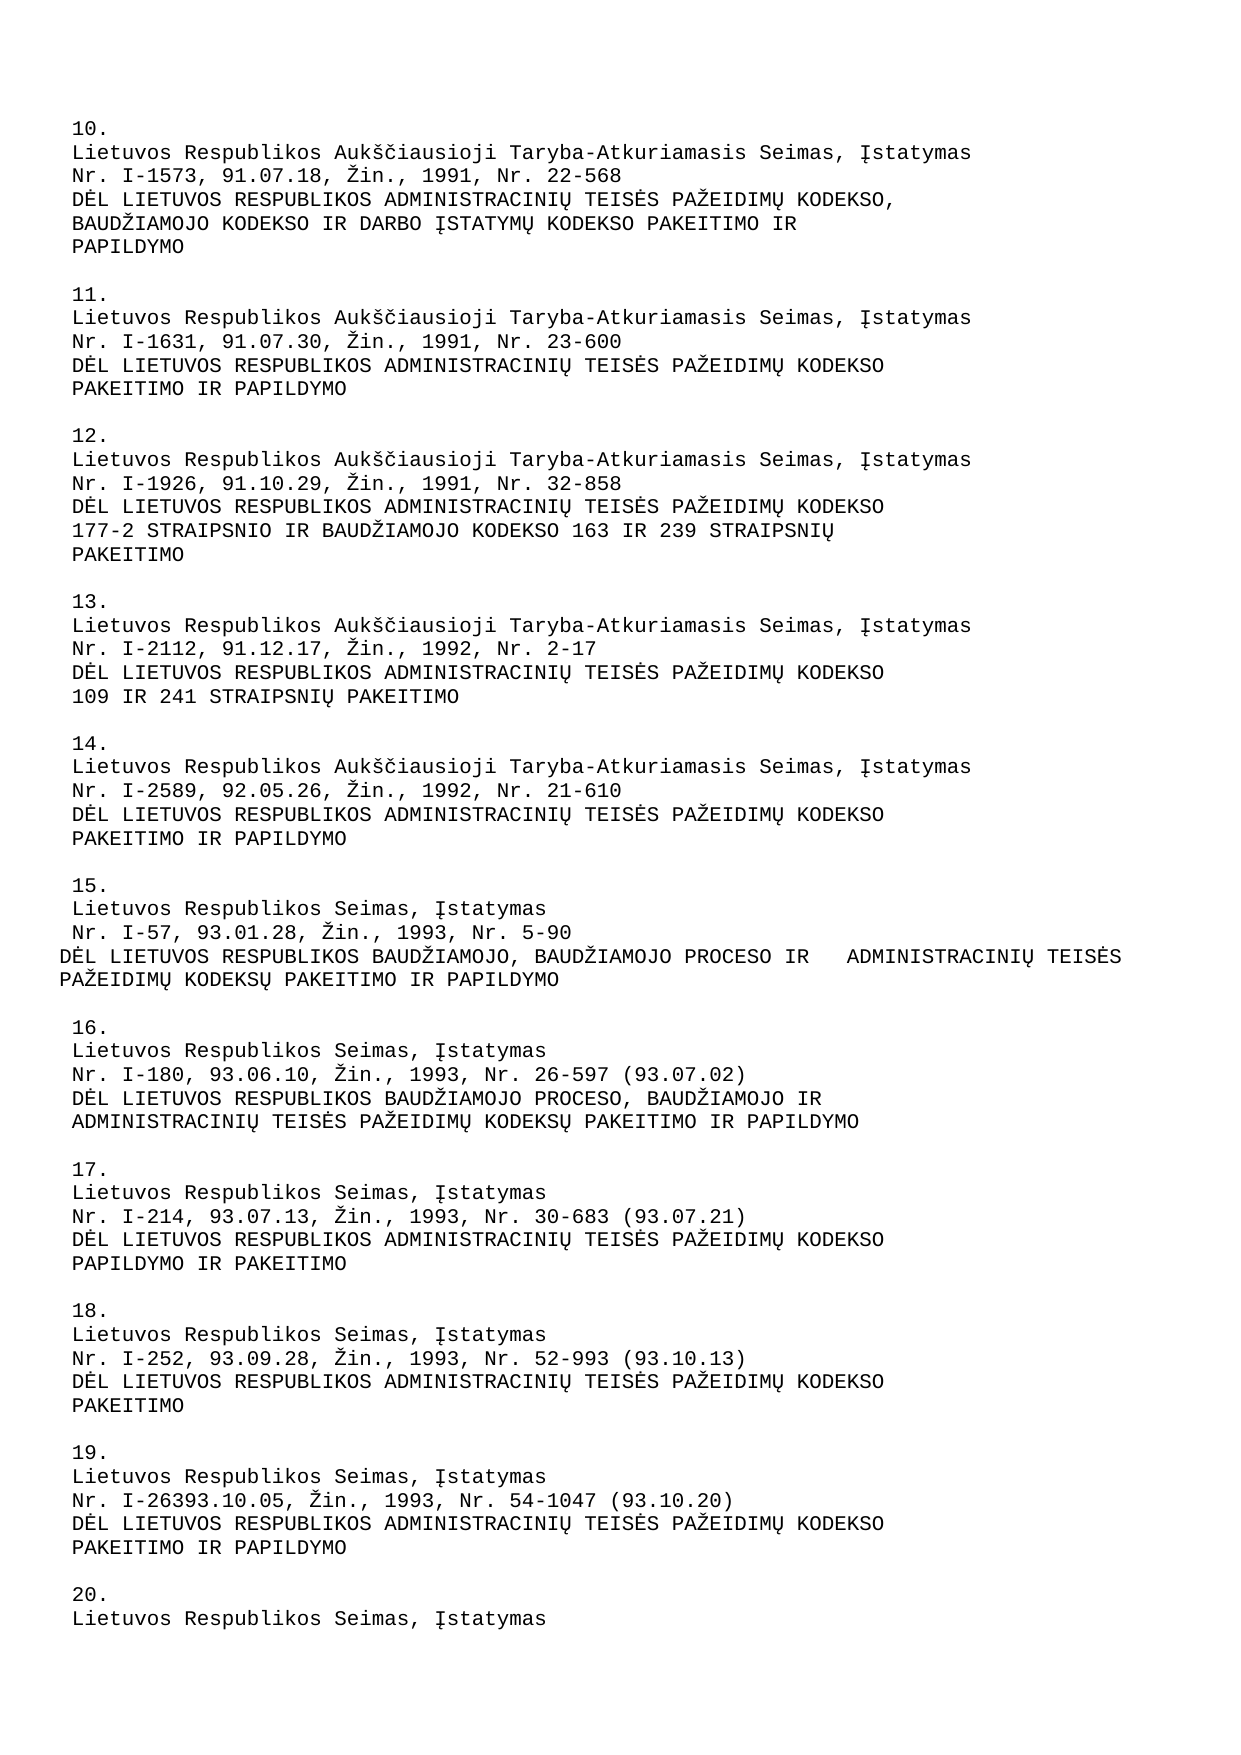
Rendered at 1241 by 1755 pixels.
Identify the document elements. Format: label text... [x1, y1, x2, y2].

text 109 IR 241 STRAIPSNIŲ PAKEITIMO [59, 686, 1122, 709]
text Lietuvos Respublikos Seimas, Įstatymas [59, 898, 1122, 922]
text DĖL LIETUVOS RESPUBLIKOS ADMINISTRACINIŲ TEISĖS PAŽEIDIMŲ KODEKSO, [59, 189, 1122, 213]
text Lietuvos Respublikos Seimas, Įstatymas [59, 1324, 1122, 1348]
text 20. [59, 1584, 1122, 1608]
text Nr. I-57, 93.01.28, Žin., 1993, Nr. 5-90 [59, 922, 1122, 946]
text DĖL LIETUVOS RESPUBLIKOS ADMINISTRACINIŲ TEISĖS PAŽEIDIMŲ KODEKSO [59, 804, 1122, 827]
text DĖL LIETUVOS RESPUBLIKOS ADMINISTRACINIŲ TEISĖS PAŽEIDIMŲ KODEKSO [59, 496, 1122, 520]
text 19. [59, 1442, 1122, 1466]
text DĖL LIETUVOS RESPUBLIKOS BAUDŽIAMOJO, BAUDŽIAMOJO PROCESO IR ADMINISTRACINIŲ TEISĖS PAŽEIDIMŲ KODEKSŲ PAKEITIMO IR PAPILDYMO [59, 946, 1122, 993]
text Nr. I-1926, 91.10.29, Žin., 1991, Nr. 32-858 [59, 473, 1122, 496]
text Lietuvos Respublikos Seimas, Įstatymas [59, 1040, 1122, 1064]
text PAKEITIMO IR PAPILDYMO [59, 378, 1122, 402]
text 18. [59, 1300, 1122, 1324]
text PAKEITIMO IR PAPILDYMO [59, 1537, 1122, 1561]
text PAPILDYMO IR PAKEITIMO [59, 1253, 1122, 1277]
text DĖL LIETUVOS RESPUBLIKOS BAUDŽIAMOJO PROCESO, BAUDŽIAMOJO IR [59, 1088, 1122, 1111]
text PAKEITIMO [59, 544, 1122, 567]
text Lietuvos Respublikos Aukščiausioji Taryba-Atkuriamasis Seimas, Įstatymas [59, 307, 1122, 331]
text PAPILDYMO [59, 236, 1122, 260]
text 11. [59, 284, 1122, 307]
text DĖL LIETUVOS RESPUBLIKOS ADMINISTRACINIŲ TEISĖS PAŽEIDIMŲ KODEKSO [59, 1513, 1122, 1537]
text Lietuvos Respublikos Seimas, Įstatymas [59, 1608, 1122, 1631]
text Lietuvos Respublikos Aukščiausioji Taryba-Atkuriamasis Seimas, Įstatymas [59, 449, 1122, 473]
text Lietuvos Respublikos Seimas, Įstatymas [59, 1466, 1122, 1489]
text Nr. I-214, 93.07.13, Žin., 1993, Nr. 30-683 (93.07.21) [59, 1206, 1122, 1229]
text 16. [59, 1017, 1122, 1040]
text DĖL LIETUVOS RESPUBLIKOS ADMINISTRACINIŲ TEISĖS PAŽEIDIMŲ KODEKSO [59, 662, 1122, 686]
text 15. [59, 875, 1122, 898]
text 17. [59, 1158, 1122, 1182]
text 13. [59, 591, 1122, 615]
text DĖL LIETUVOS RESPUBLIKOS ADMINISTRACINIŲ TEISĖS PAŽEIDIMŲ KODEKSO [59, 1229, 1122, 1253]
text 10. [59, 118, 1122, 142]
text 14. [59, 733, 1122, 757]
text BAUDŽIAMOJO KODEKSO IR DARBO ĮSTATYMŲ KODEKSO PAKEITIMO IR [59, 213, 1122, 236]
text Nr. I-1573, 91.07.18, Žin., 1991, Nr. 22-568 [59, 165, 1122, 189]
text Nr. I-2112, 91.12.17, Žin., 1992, Nr. 2-17 [59, 638, 1122, 662]
text Lietuvos Respublikos Aukščiausioji Taryba-Atkuriamasis Seimas, Įstatymas [59, 142, 1122, 165]
text Nr. I-2589, 92.05.26, Žin., 1992, Nr. 21-610 [59, 780, 1122, 804]
text Nr. I-1631, 91.07.30, Žin., 1991, Nr. 23-600 [59, 331, 1122, 354]
text 177-2 STRAIPSNIO IR BAUDŽIAMOJO KODEKSO 163 IR 239 STRAIPSNIŲ [59, 520, 1122, 544]
text Lietuvos Respublikos Aukščiausioji Taryba-Atkuriamasis Seimas, Įstatymas [59, 757, 1122, 780]
text Nr. I-26393.10.05, Žin., 1993, Nr. 54-1047 (93.10.20) [59, 1489, 1122, 1513]
text DĖL LIETUVOS RESPUBLIKOS ADMINISTRACINIŲ TEISĖS PAŽEIDIMŲ KODEKSO [59, 1371, 1122, 1395]
text DĖL LIETUVOS RESPUBLIKOS ADMINISTRACINIŲ TEISĖS PAŽEIDIMŲ KODEKSO [59, 354, 1122, 378]
text Nr. I-180, 93.06.10, Žin., 1993, Nr. 26-597 (93.07.02) [59, 1064, 1122, 1088]
text Lietuvos Respublikos Seimas, Įstatymas [59, 1182, 1122, 1206]
text Lietuvos Respublikos Aukščiausioji Taryba-Atkuriamasis Seimas, Įstatymas [59, 615, 1122, 638]
text PAKEITIMO [59, 1395, 1122, 1419]
text Nr. I-252, 93.09.28, Žin., 1993, Nr. 52-993 (93.10.13) [59, 1348, 1122, 1371]
text PAKEITIMO IR PAPILDYMO [59, 827, 1122, 851]
text ADMINISTRACINIŲ TEISĖS PAŽEIDIMŲ KODEKSŲ PAKEITIMO IR PAPILDYMO [59, 1111, 1122, 1135]
text 12. [59, 426, 1122, 449]
